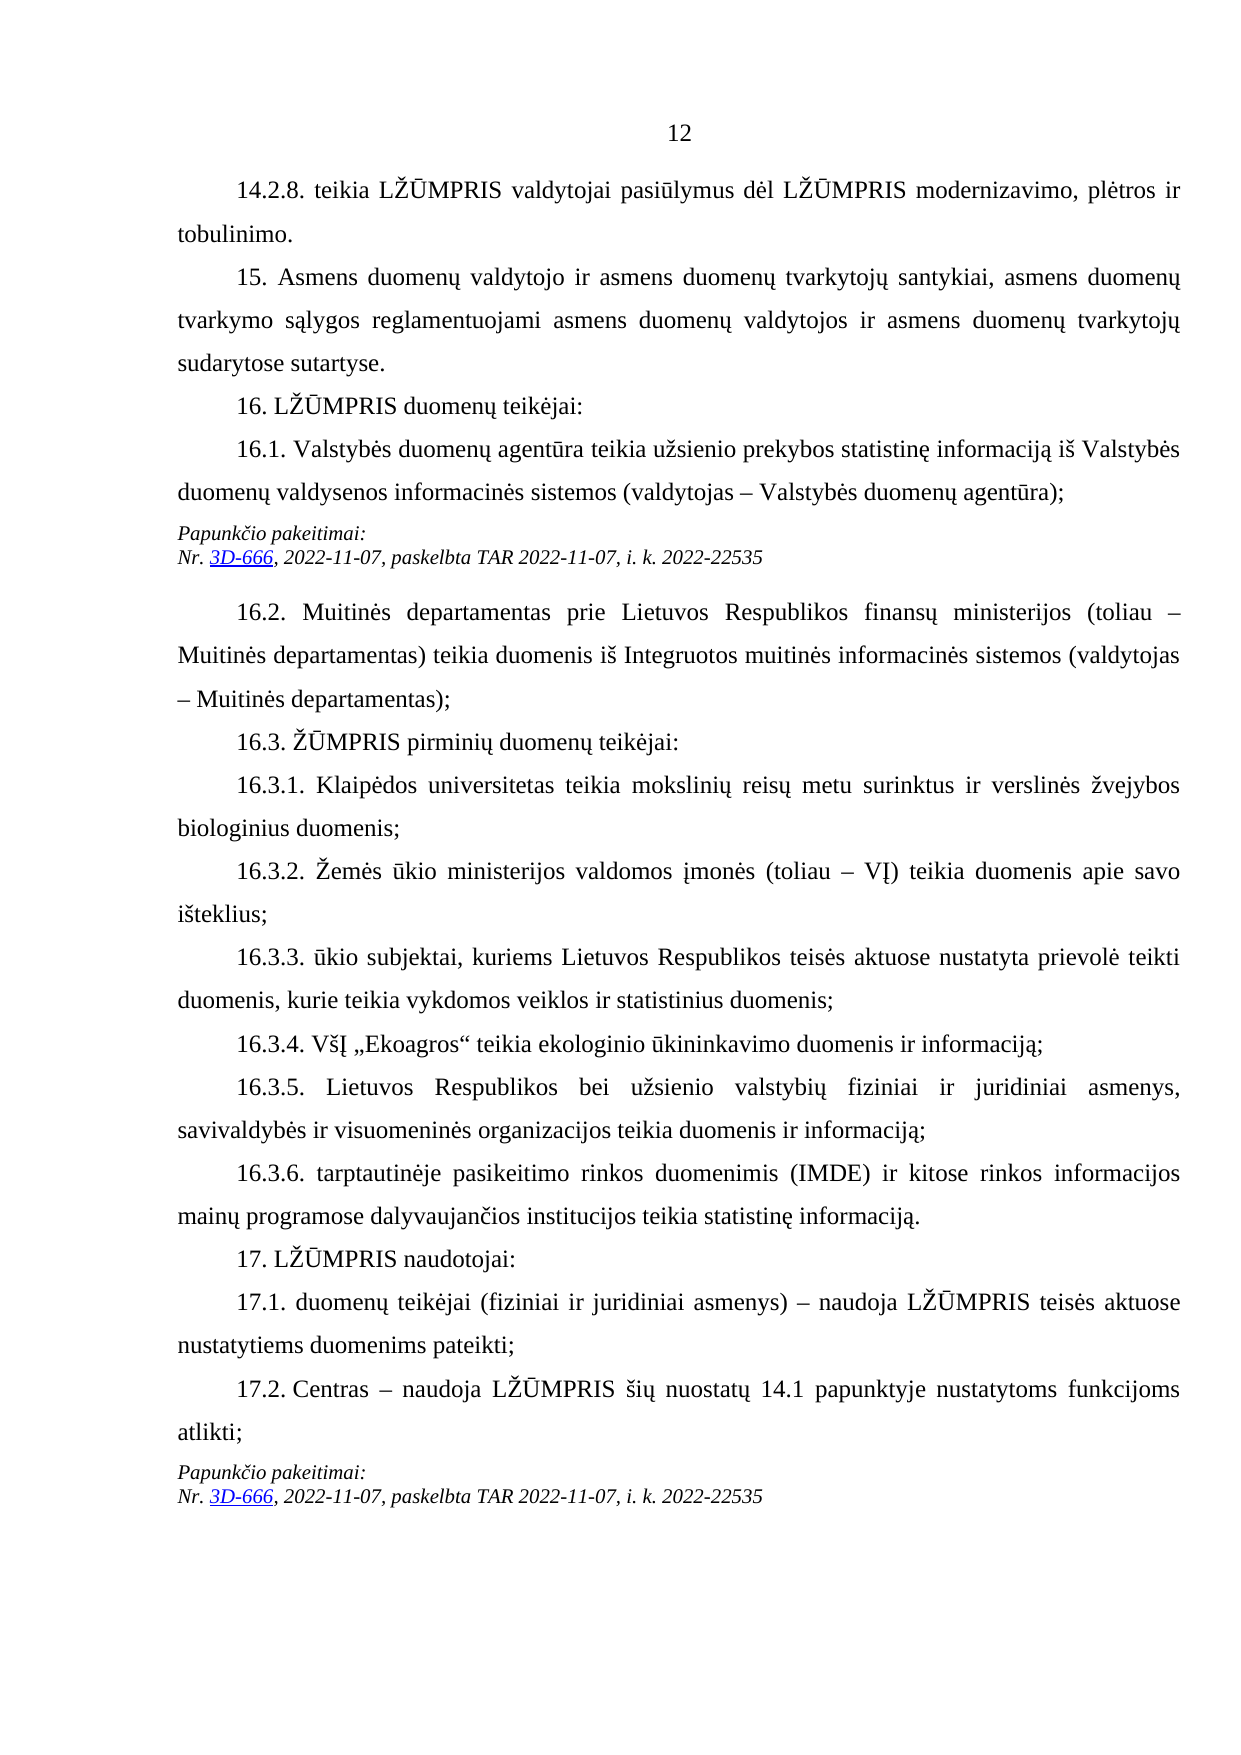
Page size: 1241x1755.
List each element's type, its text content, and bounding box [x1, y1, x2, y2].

text 16.1. Valstybės duomenų agentūra teikia užsienio prekybos statistinę informaciją iš Valstybės duomenų valdysenos informacinės sistemos (valdytojas – Valstybės duomenų agentūra); [177, 434, 1181, 506]
text 16.3.4. VšĮ „Ekoagros“ teikia ekologinio ūkininkavimo duomenis ir informaciją; [177, 1029, 1181, 1057]
text 16.3.5. Lietuvos Respublikos bei užsienio valstybių fiziniai ir juridiniai asmenys, savivaldybės ir visuomeninės organizacijos teikia duomenis ir informaciją; [177, 1072, 1181, 1144]
text 16.3. ŽŪMPRIS pirminių duomenų teikėjai: [177, 727, 1181, 756]
text 17. LŽŪMPRIS naudotojai: [177, 1244, 1181, 1273]
text 16.3.3. ūkio subjektai, kuriems Lietuvos Respublikos teisės aktuose nustatyta prievolė teikti duomenis, kurie teikia vykdomos veiklos ir statistinius duomenis; [177, 942, 1181, 1014]
text Papunkčio pakeitimai: [177, 521, 1181, 545]
text 14.2.8. teikia LŽŪMPRIS valdytojai pasiūlymus dėl LŽŪMPRIS modernizavimo, plėtros ir tobulinimo. [177, 176, 1181, 247]
text Papunkčio pakeitimai: [177, 1460, 1181, 1484]
text 15. Asmens duomenų valdytojo ir asmens duomenų tvarkytojų santykiai, asmens duomenų tvarkymo sąlygos reglamentuojami asmens duomenų valdytojos ir asmens duomenų tvarkytojų sudarytose sutartyse. [177, 262, 1181, 377]
text 16.2. Muitinės departamentas prie Lietuvos Respublikos finansų ministerijos (toliau – Muitinės departamentas) teikia duomenis iš Integruotos muitinės informacinės sistemos (valdytojas – Muitinės departamentas); [177, 597, 1181, 712]
text Nr. 3D-666, 2022-11-07, paskelbta TAR 2022-11-07, i. k. 2022-22535 [177, 1484, 1181, 1508]
text Nr. 3D-666, 2022-11-07, paskelbta TAR 2022-11-07, i. k. 2022-22535 [177, 545, 1181, 569]
text 16. LŽŪMPRIS duomenų teikėjai: [177, 391, 1181, 420]
text 16.3.6. tarptautinėje pasikeitimo rinkos duomenimis (IMDE) ir kitose rinkos informacijos mainų programose dalyvaujančios institucijos teikia statistinę informaciją. [177, 1158, 1181, 1230]
text 16.3.1. Klaipėdos universitetas teikia mokslinių reisų metu surinktus ir verslinės žvejybos biologinius duomenis; [177, 770, 1181, 842]
text 17.1. duomenų teikėjai (fiziniai ir juridiniai asmenys) – naudoja LŽŪMPRIS teisės aktuose nustatytiems duomenims pateikti; [177, 1287, 1181, 1359]
text 16.3.2. Žemės ūkio ministerijos valdomos įmonės (toliau – VĮ) teikia duomenis apie savo išteklius; [177, 856, 1181, 928]
text 17.2. Centras – naudoja LŽŪMPRIS šių nuostatų 14.1 papunktyje nustatytoms funkcijoms atlikti; [177, 1374, 1181, 1446]
